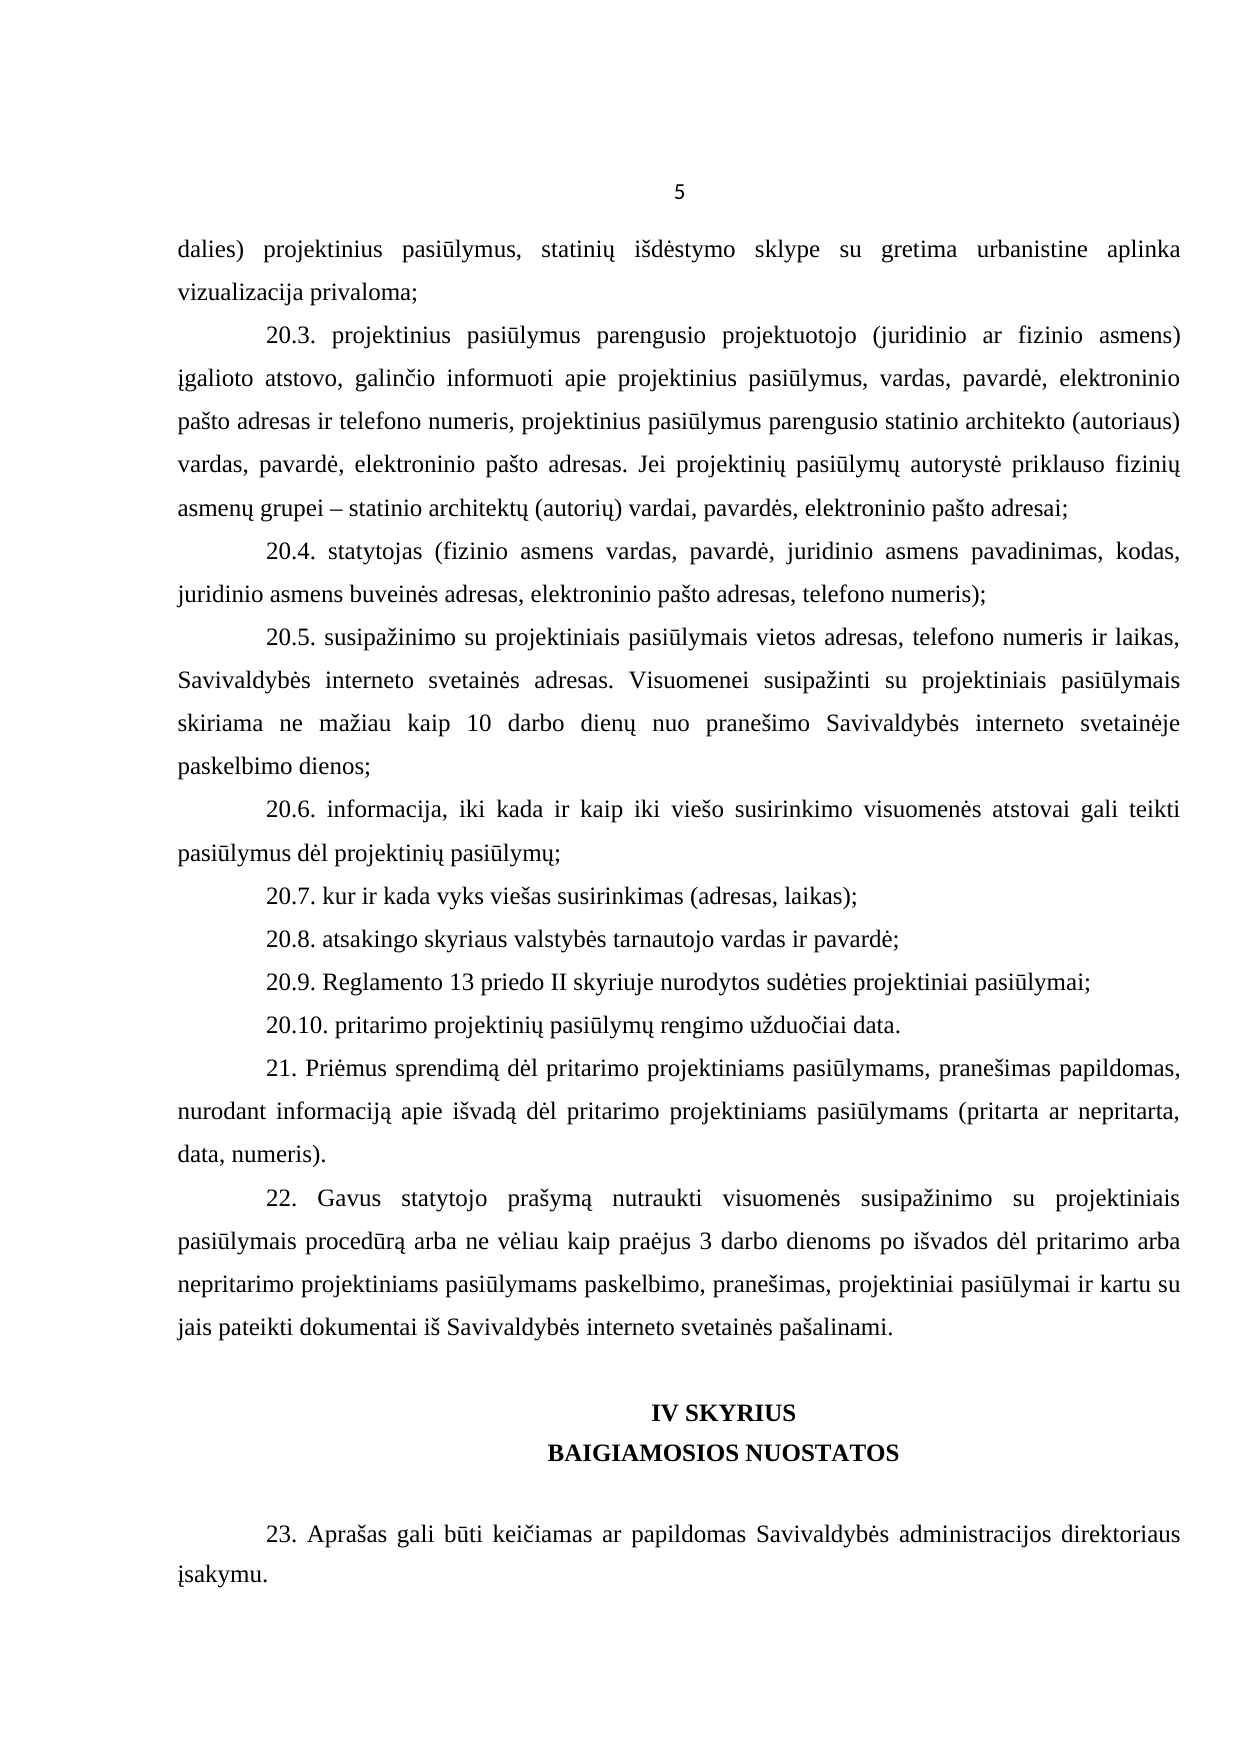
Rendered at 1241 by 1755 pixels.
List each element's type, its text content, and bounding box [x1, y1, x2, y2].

text BAIGIAMOSIOS NUOSTATOS [177, 1438, 1181, 1467]
text 20.3. projektinius pasiūlymus parengusio projektuotojo (juridinio ar fizinio asmens) įgalioto atstovo, galinčio informuoti apie projektinius pasiūlymus, vardas, pavardė, elektroninio pašto adresas ir telefono numeris, projektinius pasiūlymus parengusio statinio architekto (autoriaus) vardas, pavardė, elektroninio pašto adresas. Jei projektinių pasiūlymų autorystė priklauso fizinių asmenų grupei – statinio architektų (autorių) vardai, pavardės, elektroninio pašto adresai; [177, 320, 1181, 521]
text dalies) projektinius pasiūlymus, statinių išdėstymo sklype su gretima urbanistine aplinka vizualizacija privaloma; [177, 234, 1181, 306]
text 20.10. pritarimo projektinių pasiūlymų rengimo užduočiai data. [177, 1010, 1181, 1039]
text 21. Priėmus sprendimą dėl pritarimo projektiniams pasiūlymams, pranešimas papildomas, nurodant informaciją apie išvadą dėl pritarimo projektiniams pasiūlymams (pritarta ar nepritarta, data, numeris). [177, 1053, 1181, 1168]
text 20.4. statytojas (fizinio asmens vardas, pavardė, juridinio asmens pavadinimas, kodas, juridinio asmens buveinės adresas, elektroninio pašto adresas, telefono numeris); [177, 536, 1181, 608]
text 20.7. kur ir kada vyks viešas susirinkimas (adresas, laikas); [177, 881, 1181, 909]
text 20.9. Reglamento 13 priedo II skyriuje nurodytos sudėties projektiniai pasiūlymai; [177, 967, 1181, 996]
text 20.5. susipažinimo su projektiniais pasiūlymais vietos adresas, telefono numeris ir laikas, Savivaldybės interneto svetainės adresas. Visuomenei susipažinti su projektiniais pasiūlymais skiriama ne mažiau kaip 10 darbo dienų nuo pranešimo Savivaldybės interneto svetainėje paskelbimo dienos; [177, 622, 1181, 780]
text 23. Aprašas gali būti keičiamas ar papildomas Savivaldybės administracijos direktoriaus įsakymu. [177, 1519, 1181, 1588]
text IV SKYRIUS [177, 1398, 1181, 1427]
text 20.8. atsakingo skyriaus valstybės tarnautojo vardas ir pavardė; [177, 924, 1181, 953]
text 20.6. informacija, iki kada ir kaip iki viešo susirinkimo visuomenės atstovai gali teikti pasiūlymus dėl projektinių pasiūlymų; [177, 794, 1181, 866]
text 22. Gavus statytojo prašymą nutraukti visuomenės susipažinimo su projektiniais pasiūlymais procedūrą arba ne vėliau kaip praėjus 3 darbo dienoms po išvados dėl pritarimo arba nepritarimo projektiniams pasiūlymams paskelbimo, pranešimas, projektiniai pasiūlymai ir kartu su jais pateikti dokumentai iš Savivaldybės interneto svetainės pašalinami. [177, 1183, 1181, 1341]
